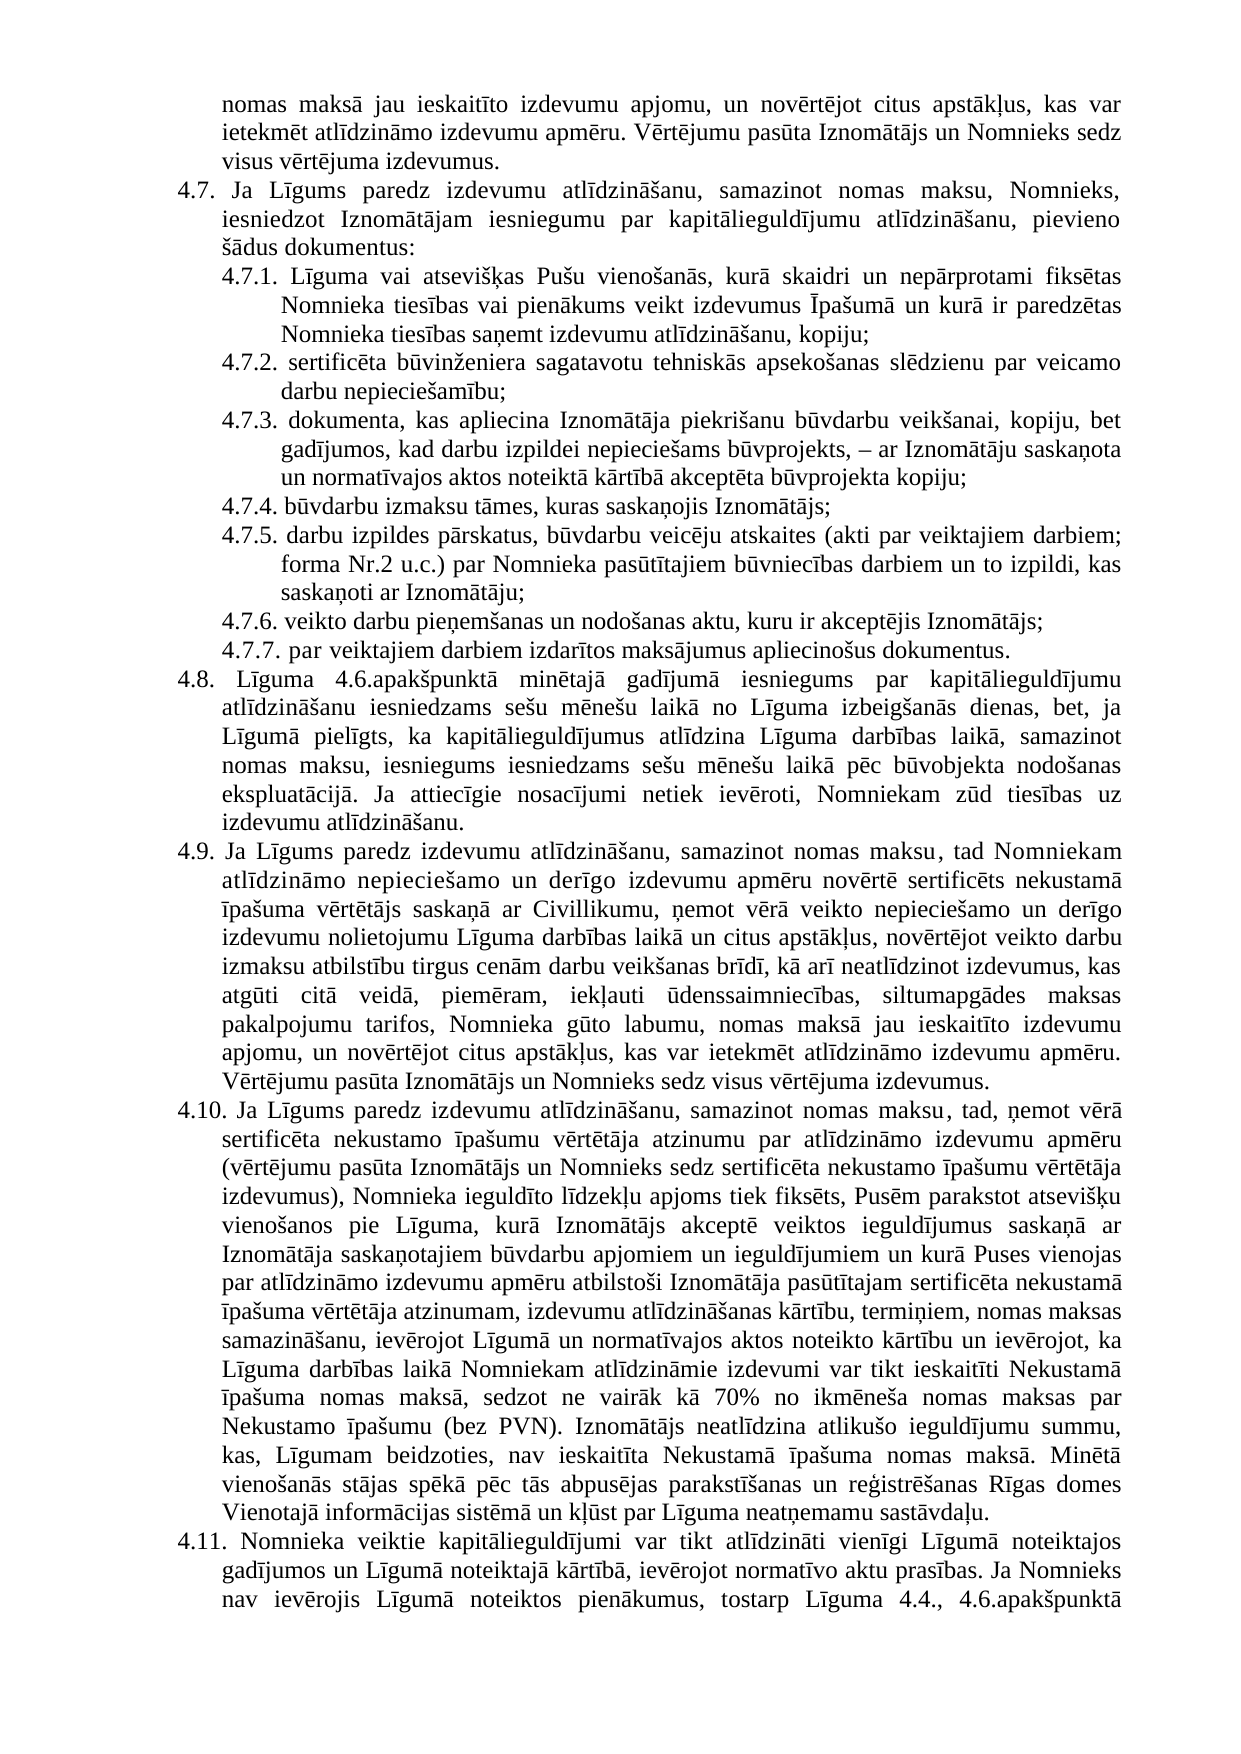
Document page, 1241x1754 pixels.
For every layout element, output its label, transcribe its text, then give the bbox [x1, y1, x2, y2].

text 4.8. Līguma 4.6.apakšpunktā minētajā gadījumā iesniegums par kapitālieguldījumu atlīdzināšanu iesniedzams sešu mēnešu laikā no Līguma izbeigšanās dienas, bet, ja Līgumā pielīgts, ka kapitālieguldījumus atlīdzina Līguma darbības laikā, samazinot nomas maksu, iesniegums iesniedzams sešu mēnešu laikā pēc būvobjekta nodošanas ekspluatācijā. Ja attiecīgie nosacījumi netiek ievēroti, Nomniekam zūd tiesības uz izdevumu atlīdzināšanu. [177, 664, 1122, 836]
text 4.7.6. veikto darbu pieņemšanas un nodošanas aktu, kuru ir akceptējis Iznomātājs; [222, 606, 1122, 635]
text 4.7.4. būvdarbu izmaksu tāmes, kuras saskaņojis Iznomātājs; [222, 491, 1122, 520]
text 4.7.2. sertificēta būvinženiera sagatavotu tehniskās apsekošanas slēdzienu par veicamo darbu nepieciešamību; [222, 347, 1122, 405]
text 4.7. Ja Līgums paredz izdevumu atlīdzināšanu, samazinot nomas maksu, Nomnieks, iesniedzot Iznomātājam iesniegumu par kapitālieguldījumu atlīdzināšanu, pievieno šādus dokumentus: [177, 175, 1122, 261]
text 4.7.1. Līguma vai atsevišķas Pušu vienošanās, kurā skaidri un nepārprotami fiksētas Nomnieka tiesības vai pienākums veikt izdevumus Īpašumā un kurā ir paredzētas Nomnieka tiesības saņemt izdevumu atlīdzināšanu, kopiju; [222, 261, 1122, 347]
text 4.7.7. par veiktajiem darbiem izdarītos maksājumus apliecinošus dokumentus. [222, 635, 1122, 664]
text 4.7.3. dokumenta, kas apliecina Iznomātāja piekrišanu būvdarbu veikšanai, kopiju, bet gadījumos, kad darbu izpildei nepieciešams būvprojekts, – ar Iznomātāju saskaņota un normatīvajos aktos noteiktā kārtībā akceptēta būvprojekta kopiju; [222, 405, 1122, 491]
text 4.10. Ja Līgums paredz izdevumu atlīdzināšanu, samazinot nomas maksu, tad, ņemot vērā sertificēta nekustamo īpašumu vērtētāja atzinumu par atlīdzināmo izdevumu apmēru (vērtējumu pasūta Iznomātājs un Nomnieks sedz sertificēta nekustamo īpašumu vērtētāja izdevumus), Nomnieka ieguldīto līdzekļu apjoms tiek fiksēts, Pusēm parakstot atsevišķu vienošanos pie Līguma, kurā Iznomātājs akceptē veiktos ieguldījumus saskaņā ar Iznomātāja saskaņotajiem būvdarbu apjomiem un ieguldījumiem un kurā Puses vienojas par atlīdzināmo izdevumu apmēru atbilstoši Iznomātāja pasūtītajam sertificēta nekustamā īpašuma vērtētāja atzinumam, izdevumu atlīdzināšanas kārtību, termiņiem, nomas maksas samazināšanu, ievērojot Līgumā un normatīvajos aktos noteikto kārtību un ievērojot, ka Līguma darbības laikā Nomniekam atlīdzināmie izdevumi var tikt ieskaitīti Nekustamā īpašuma nomas maksā, sedzot ne vairāk kā 70% no ikmēneša nomas maksas par Nekustamo īpašumu (bez PVN). Iznomātājs neatlīdzina atlikušo ieguldījumu summu, kas, Līgumam beidzoties, nav ieskaitīta Nekustamā īpašuma nomas maksā. Minētā vienošanās stājas spēkā pēc tās abpusējas parakstīšanas un reģistrēšanas Rīgas domes Vienotajā informācijas sistēmā un kļūst par Līguma neatņemamu sastāvdaļu. [177, 1095, 1122, 1526]
text nomas maksā jau ieskaitīto izdevumu apjomu, un novērtējot citus apstākļus, kas var ietekmēt atlīdzināmo izdevumu apmēru. Vērtējumu pasūta Iznomātājs un Nomnieks sedz visus vērtējuma izdevumus. [177, 89, 1122, 175]
text 4.9. Ja Līgums paredz izdevumu atlīdzināšanu, samazinot nomas maksu, tad Nomniekam atlīdzināmo nepieciešamo un derīgo izdevumu apmēru novērtē sertificēts nekustamā īpašuma vērtētājs saskaņā ar Civillikumu, ņemot vērā veikto nepieciešamo un derīgo izdevumu nolietojumu Līguma darbības laikā un citus apstākļus, novērtējot veikto darbu izmaksu atbilstību tirgus cenām darbu veikšanas brīdī, kā arī neatlīdzinot izdevumus, kas atgūti citā veidā, piemēram, iekļauti ūdenssaimniecības, siltumapgādes maksas pakalpojumu tarifos, Nomnieka gūto labumu, nomas maksā jau ieskaitīto izdevumu apjomu, un novērtējot citus apstākļus, kas var ietekmēt atlīdzināmo izdevumu apmēru. Vērtējumu pasūta Iznomātājs un Nomnieks sedz visus vērtējuma izdevumus. [177, 836, 1122, 1095]
text 4.11. Nomnieka veiktie kapitālieguldījumi var tikt atlīdzināti vienīgi Līgumā noteiktajos gadījumos un Līgumā noteiktajā kārtībā, ievērojot normatīvo aktu prasības. Ja Nomnieks nav ievērojis Līgumā noteiktos pienākumus, tostarp Līguma 4.4., 4.6.apakšpunktā [177, 1526, 1122, 1612]
text 4.7.5. darbu izpildes pārskatus, būvdarbu veicēju atskaites (akti par veiktajiem darbiem; forma Nr.2 u.c.) par Nomnieka pasūtītajiem būvniecības darbiem un to izpildi, kas saskaņoti ar Iznomātāju; [222, 520, 1122, 606]
